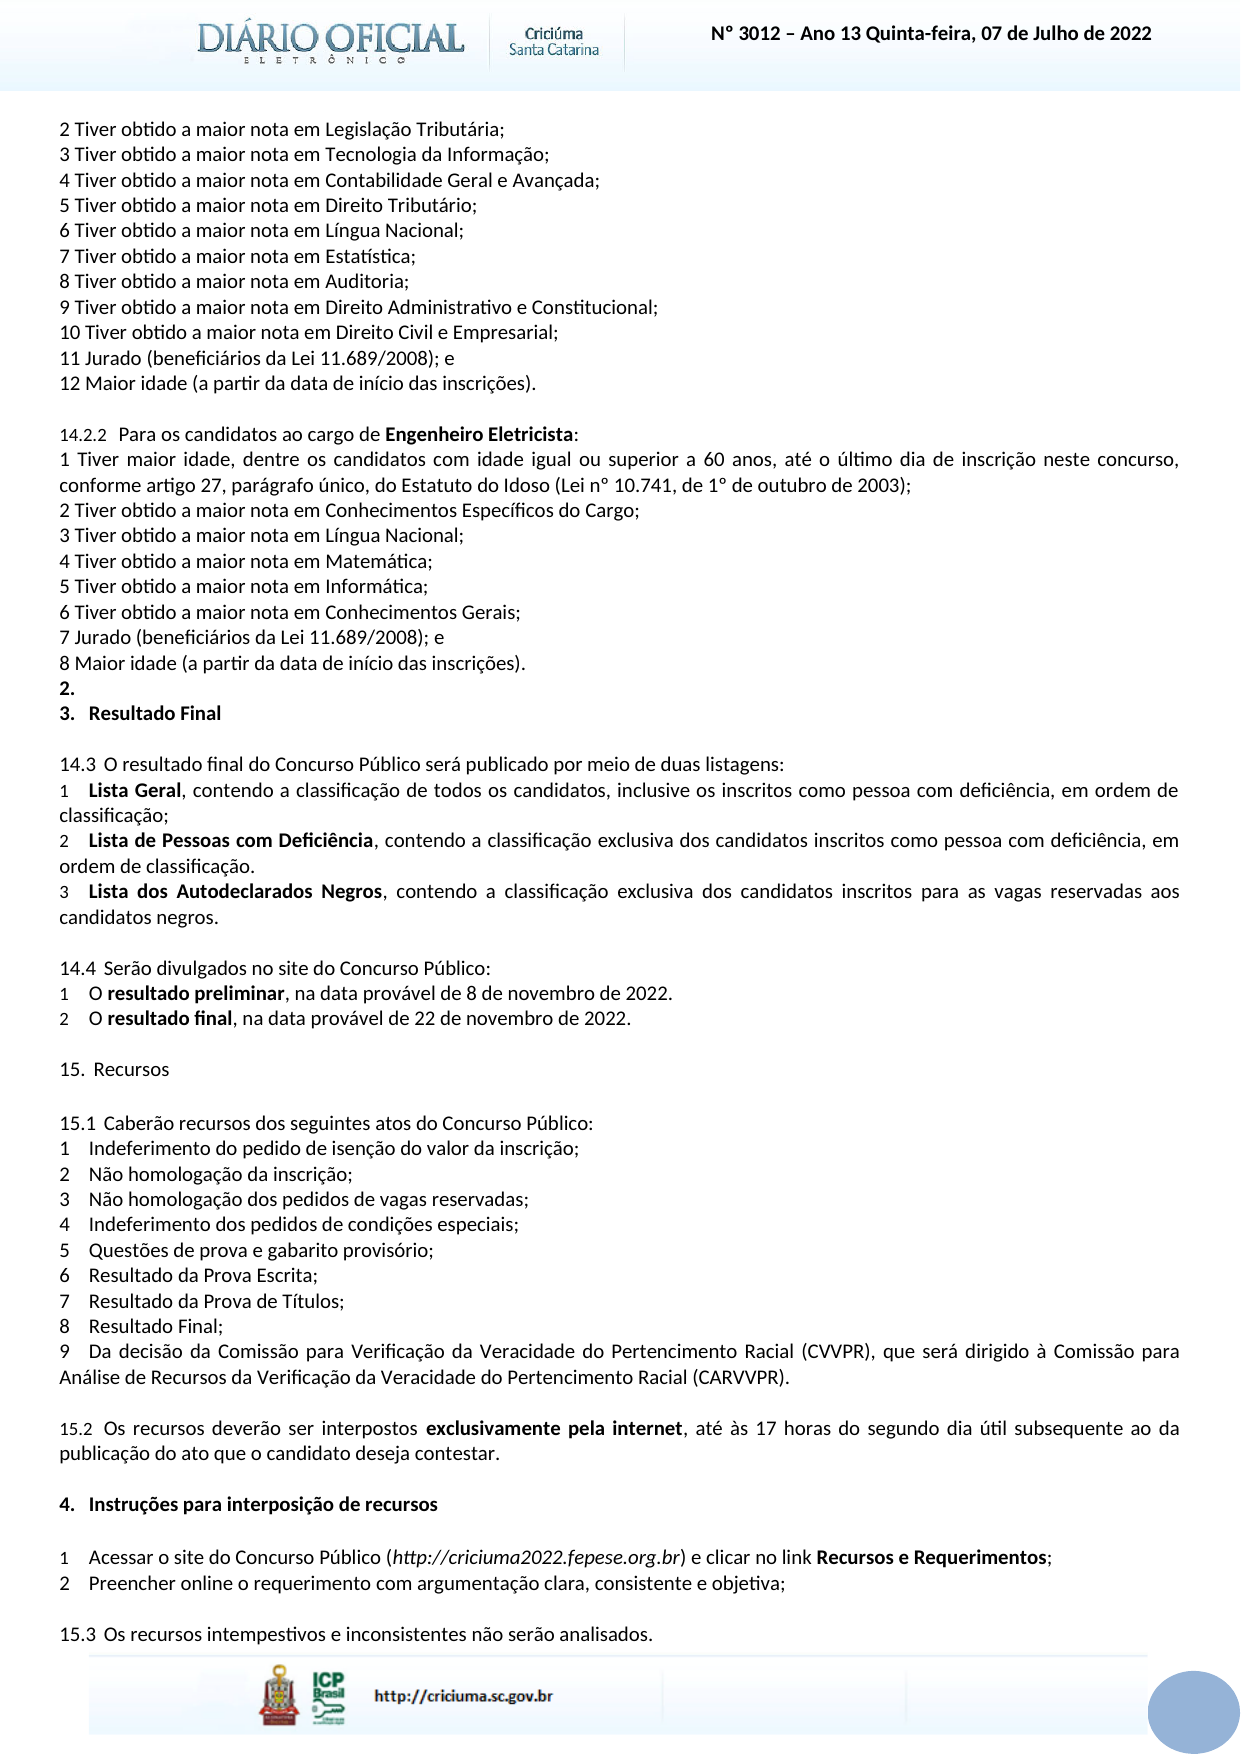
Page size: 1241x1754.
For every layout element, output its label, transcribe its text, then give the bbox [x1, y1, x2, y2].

text 8 Maior idade (a partir da data de início das inscrições). [59, 650, 1181, 675]
text 4 Tiver obtido a maior nota em Contabilidade Geral e Avançada; [59, 167, 1181, 192]
text 3 Tiver obtido a maior nota em Língua Nacional; [59, 523, 1181, 548]
text 4 Tiver obtido a maior nota em Matemática; [59, 548, 1181, 573]
text 8 Tiver obtido a maior nota em Auditoria; [59, 268, 1181, 294]
text 2 Tiver obtido a maior nota em Legislação Tributária; [59, 116, 1181, 141]
text 12 Maior idade (a partir da data de início das inscrições). [59, 370, 1181, 396]
list Acessar o site do Concurso Público (http://criciuma2022.fepese.org.br) e clicar no link Recursos e Requerimentos; [59, 1544, 1181, 1570]
text 9 Tiver obtido a maior nota em Direito Administrativo e Constitucional; [59, 294, 1181, 319]
text 2 Tiver obtido a maior nota em Conhecimentos Específicos do Cargo; [59, 497, 1181, 523]
list Lista dos Autodeclarados Negros, contendo a classificação exclusiva dos candidatos inscritos para as vagas reservadas aos candidatos negros. [59, 878, 1181, 929]
list Recursos [59, 1056, 1181, 1082]
list Resultado da Prova de Títulos; [59, 1288, 1181, 1313]
list Indeferimento do pedido de isenção do valor da inscrição; [59, 1135, 1181, 1161]
list Lista de Pessoas com Deficiência, contendo a classificação exclusiva dos candidatos inscritos como pessoa com deficiência, em ordem de classificação. [59, 828, 1181, 878]
list Os recursos deverão ser interpostos exclusivamente pela internet, até às 17 horas do segundo dia útil subsequente ao da publicação do ato que o candidato deseja contestar. [59, 1415, 1181, 1466]
text 6 Tiver obtido a maior nota em Conhecimentos Gerais; [59, 599, 1181, 624]
list Serão divulgados no site do Concurso Público: [59, 955, 1181, 980]
list Não homologação da inscrição; [59, 1161, 1181, 1186]
text 6 Tiver obtido a maior nota em Língua Nacional; [59, 218, 1181, 243]
list Os recursos intempestivos e inconsistentes não serão analisados. [59, 1621, 1181, 1646]
list Questões de prova e gabarito provisório; [59, 1237, 1181, 1262]
text 1 Tiver maior idade, dentre os candidatos com idade igual ou superior a 60 anos, até o último dia de inscrição neste concurso, conforme artigo 27, parágrafo único, do Estatuto do Idoso (Lei nº 10.741, de 1º de outubro de 2003); [59, 446, 1181, 497]
text 3 Tiver obtido a maior nota em Tecnologia da Informação; [59, 141, 1181, 167]
list Caberão recursos dos seguintes atos do Concurso Público: [59, 1110, 1181, 1135]
list Resultado Final; [59, 1313, 1181, 1339]
list O resultado preliminar, na data provável de 8 de novembro de 2022. [59, 980, 1181, 1006]
list Resultado da Prova Escrita; [59, 1262, 1181, 1288]
text Resultado Final [59, 701, 1181, 726]
list O resultado final do Concurso Público será publicado por meio de duas listagens: [59, 751, 1181, 777]
list Indeferimento dos pedidos de condições especiais; [59, 1212, 1181, 1237]
text 5 Tiver obtido a maior nota em Informática; [59, 573, 1181, 599]
list Da decisão da Comissão para Verificação da Veracidade do Pertencimento Racial (CVVPR), que será dirigido à Comissão para Análise de Recursos da Verificação da Veracidade do Pertencimento Racial (CARVVPR). [59, 1339, 1181, 1389]
list O resultado final, na data provável de 22 de novembro de 2022. [59, 1006, 1181, 1031]
text 10 Tiver obtido a maior nota em Direito Civil e Empresarial; [59, 319, 1181, 345]
list Não homologação dos pedidos de vagas reservadas; [59, 1186, 1181, 1212]
list Para os candidatos ao cargo de Engenheiro Eletricista: [59, 421, 1181, 446]
list Preencher online o requerimento com argumentação clara, consistente e objetiva; [59, 1570, 1181, 1595]
list Lista Geral, contendo a classificação de todos os candidatos, inclusive os inscritos como pessoa com deficiência, em ordem de classificação; [59, 777, 1181, 828]
text 11 Jurado (beneficiários da Lei 11.689/2008); e [59, 345, 1181, 370]
text 7 Jurado (beneficiários da Lei 11.689/2008); e [59, 624, 1181, 650]
text 7 Tiver obtido a maior nota em Estatística; [59, 243, 1181, 268]
text 5 Tiver obtido a maior nota em Direito Tributário; [59, 192, 1181, 218]
text Instruções para interposição de recursos [59, 1491, 1181, 1517]
